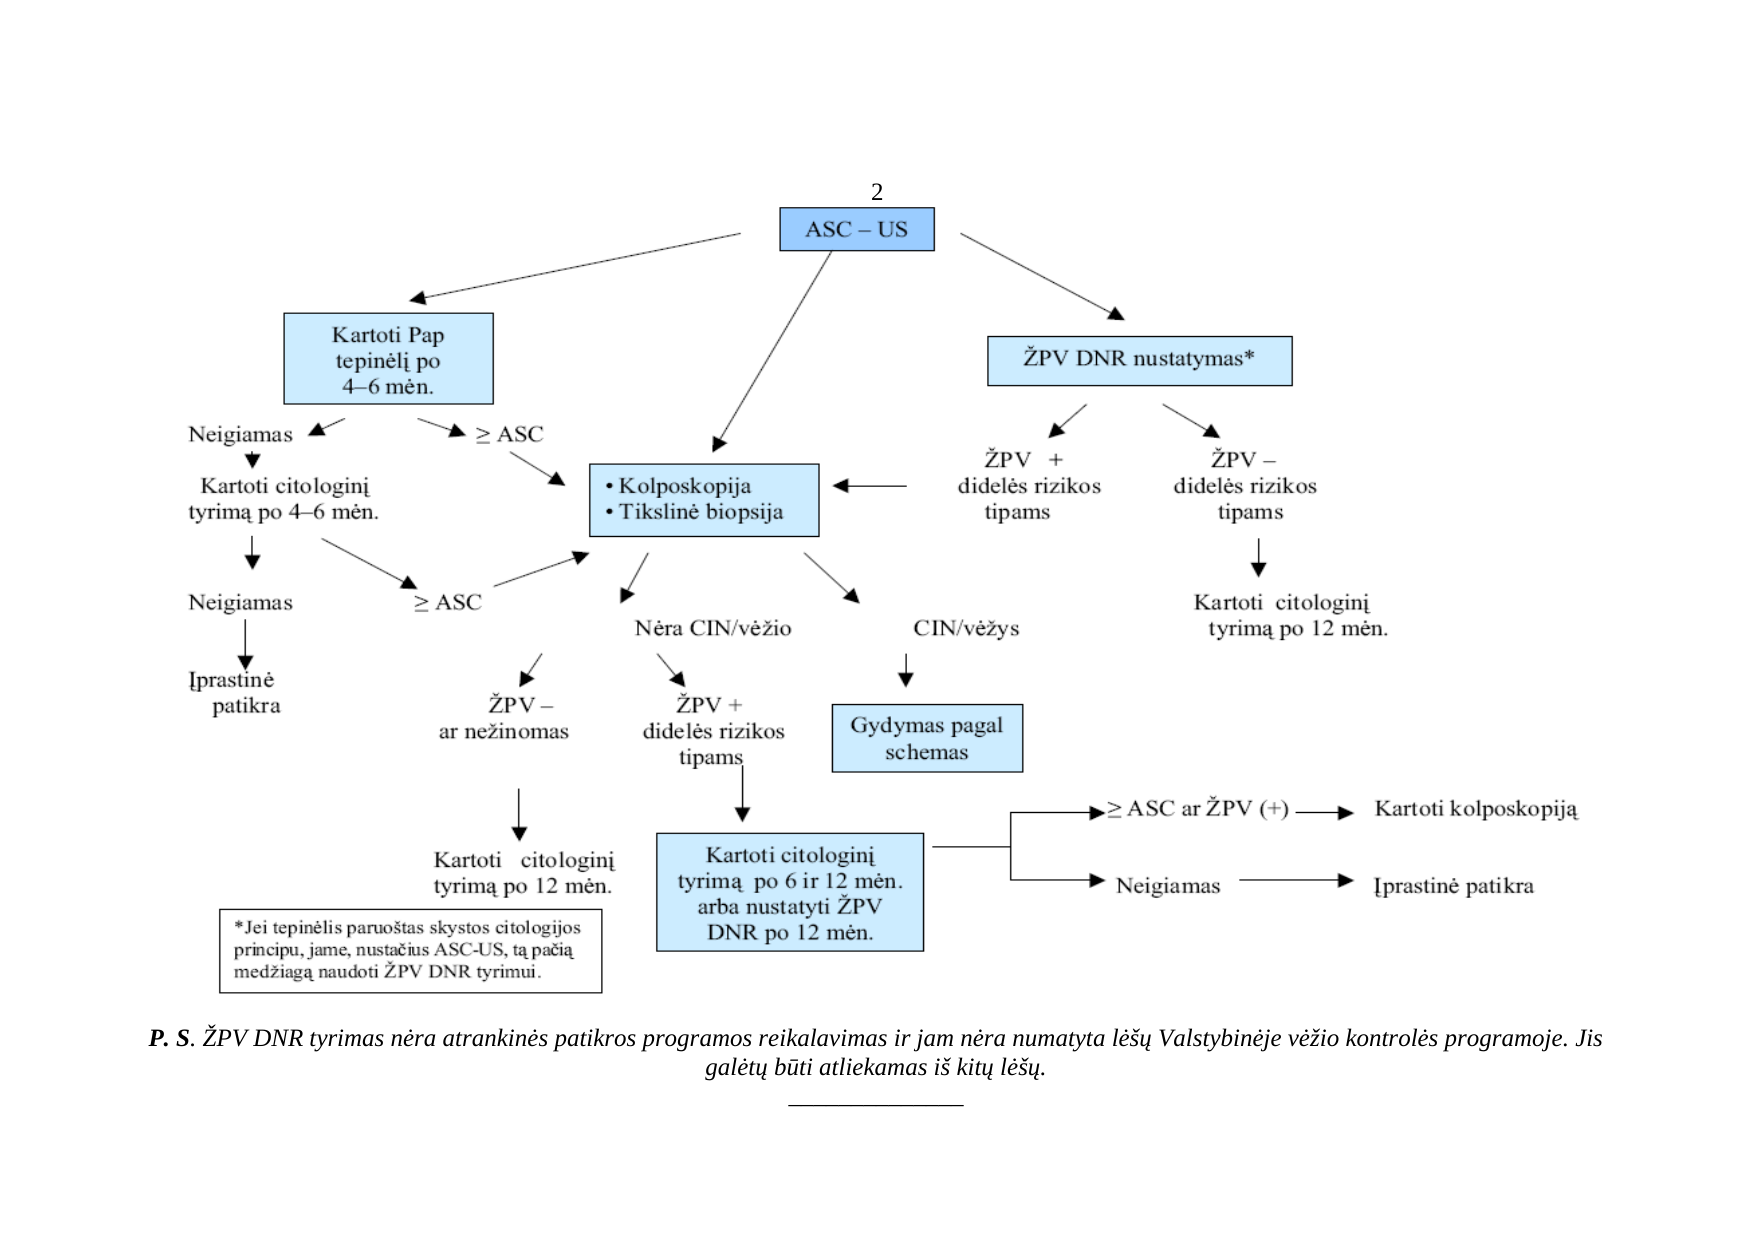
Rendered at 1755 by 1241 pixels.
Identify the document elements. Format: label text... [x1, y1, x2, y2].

text ______________ [118, 1080, 1636, 1109]
text P. S. ŽPV DNR tyrimas nėra atrankinės patikros programos reikalavimas ir jam nėra numatyta lėšų Valstybinėje vėžio kontrolės programoje. Jis galėtų būti atliekamas iš kitų lėšų. [118, 1023, 1636, 1080]
